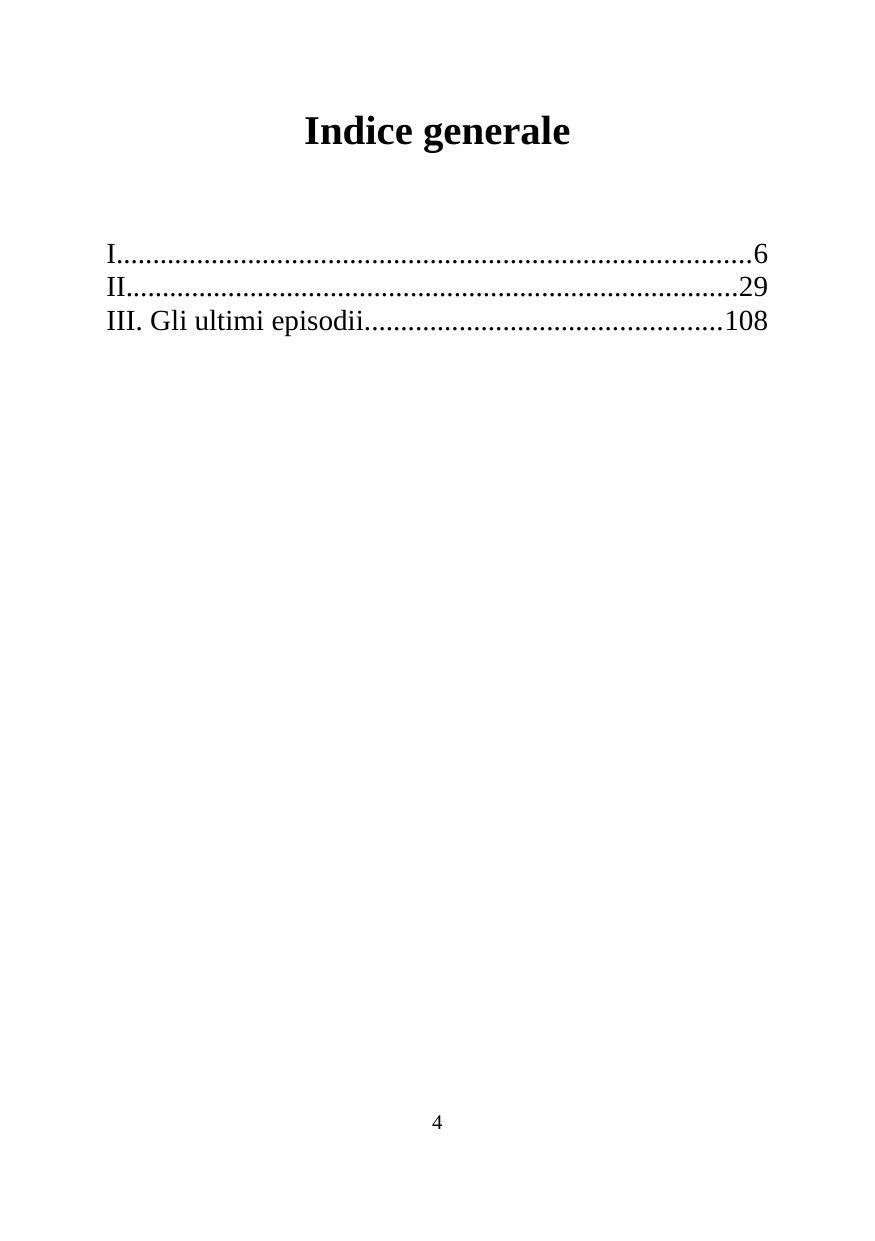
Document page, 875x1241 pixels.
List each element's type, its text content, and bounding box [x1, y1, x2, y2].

subtitle Indice generale [106, 106, 768, 153]
text I. 6 [106, 236, 768, 269]
text II. 29 [106, 269, 768, 303]
text III. Gli ultimi episodii 108 [106, 303, 768, 337]
